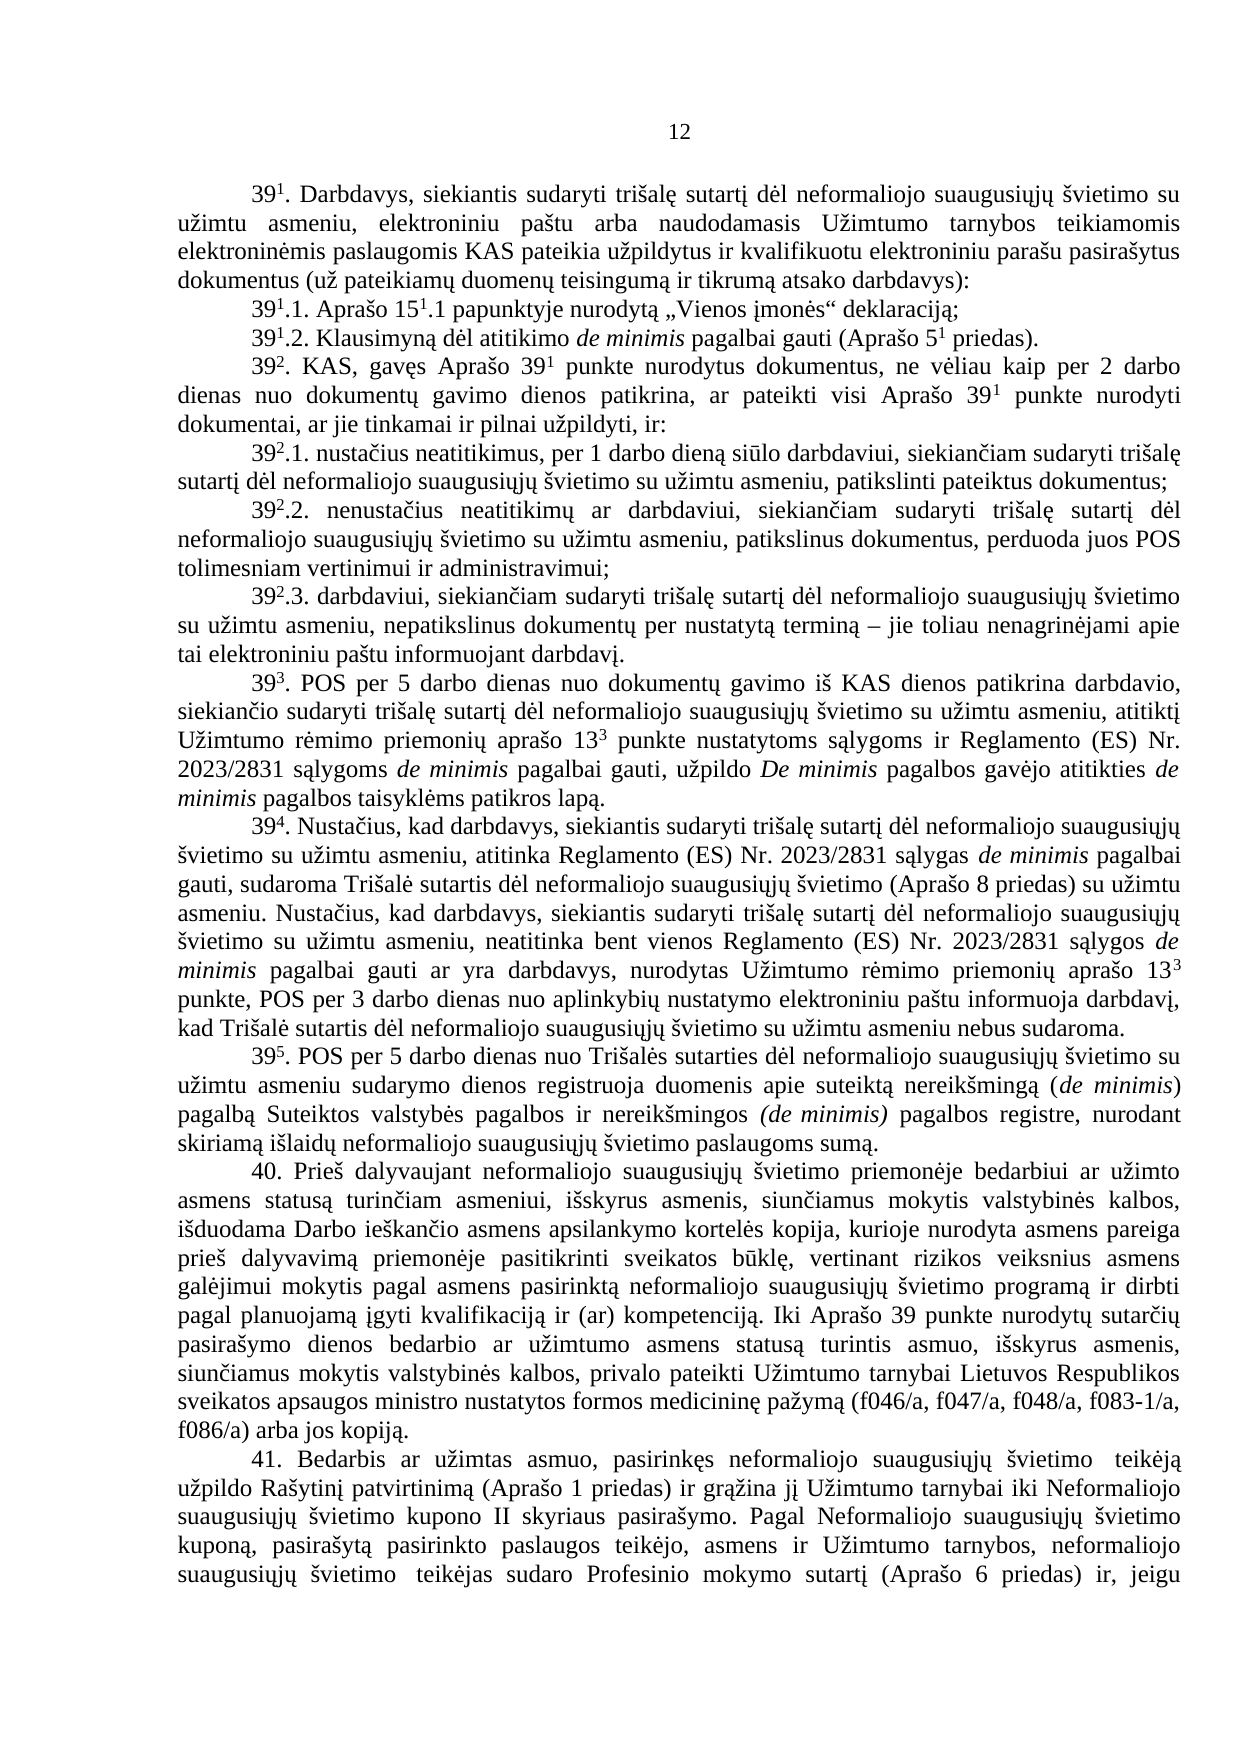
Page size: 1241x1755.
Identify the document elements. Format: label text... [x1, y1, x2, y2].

text 392.1. nustačius neatitikimus, per 1 darbo dieną siūlo darbdaviui, siekiančiam sudaryti trišalę sutartį dėl neformaliojo suaugusiųjų švietimo su užimtu asmeniu, patikslinti pateiktus dokumentus; [177, 438, 1181, 495]
text 391.2. Klausimyną dėl atitikimo de minimis pagalbai gauti (Aprašo 51 priedas). [177, 323, 1181, 351]
text 391. Darbdavys, siekiantis sudaryti trišalę sutartį dėl neformaliojo suaugusiųjų švietimo su užimtu asmeniu, elektroniniu paštu arba naudodamasis Užimtumo tarnybos teikiamomis elektroninėmis paslaugomis KAS pateikia užpildytus ir kvalifikuotu elektroniniu parašu pasirašytus dokumentus (už pateikiamų duomenų teisingumą ir tikrumą atsako darbdavys): [177, 179, 1181, 294]
text 392.2. nenustačius neatitikimų ar darbdaviui, siekiančiam sudaryti trišalę sutartį dėl neformaliojo suaugusiųjų švietimo su užimtu asmeniu, patikslinus dokumentus, perduoda juos POS tolimesniam vertinimui ir administravimui; [177, 495, 1181, 581]
text 41. Bedarbis ar užimtas asmuo, pasirinkęs neformaliojo suaugusiųjų švietimo teikėją užpildo Rašytinį patvirtinimą (Aprašo 1 priedas) ir grąžina jį Užimtumo tarnybai iki Neformaliojo suaugusiųjų švietimo kupono II skyriaus pasirašymo. Pagal Neformaliojo suaugusiųjų švietimo kuponą, pasirašytą pasirinkto paslaugos teikėjo, asmens ir Užimtumo tarnybos, neformaliojo suaugusiųjų švietimo teikėjas sudaro Profesinio mokymo sutartį (Aprašo 6 priedas) ir, jeigu [177, 1444, 1181, 1588]
text 395. POS per 5 darbo dienas nuo Trišalės sutarties dėl neformaliojo suaugusiųjų švietimo su užimtu asmeniu sudarymo dienos registruoja duomenis apie suteiktą nereikšmingą (de minimis) pagalbą Suteiktos valstybės pagalbos ir nereikšmingos (de minimis) pagalbos registre, nurodant skiriamą išlaidų neformaliojo suaugusiųjų švietimo paslaugoms sumą. [177, 1041, 1181, 1156]
text 391.1. Aprašo 151.1 papunktyje nurodytą „Vienos įmonės“ deklaraciją; [177, 294, 1181, 323]
text 392.3. darbdaviui, siekiančiam sudaryti trišalę sutartį dėl neformaliojo suaugusiųjų švietimo su užimtu asmeniu, nepatikslinus dokumentų per nustatytą terminą – jie toliau nenagrinėjami apie tai elektroniniu paštu informuojant darbdavį. [177, 581, 1181, 668]
text 394. Nustačius, kad darbdavys, siekiantis sudaryti trišalę sutartį dėl neformaliojo suaugusiųjų švietimo su užimtu asmeniu, atitinka Reglamento (ES) Nr. 2023/2831 sąlygas de minimis pagalbai gauti, sudaroma Trišalė sutartis dėl neformaliojo suaugusiųjų švietimo (Aprašo 8 priedas) su užimtu asmeniu. Nustačius, kad darbdavys, siekiantis sudaryti trišalę sutartį dėl neformaliojo suaugusiųjų švietimo su užimtu asmeniu, neatitinka bent vienos Reglamento (ES) Nr. 2023/2831 sąlygos de minimis pagalbai gauti ar yra darbdavys, nurodytas Užimtumo rėmimo priemonių aprašo 133 punkte, POS per 3 darbo dienas nuo aplinkybių nustatymo elektroniniu paštu informuoja darbdavį, kad Trišalė sutartis dėl neformaliojo suaugusiųjų švietimo su užimtu asmeniu nebus sudaroma. [177, 811, 1181, 1041]
text 40. Prieš dalyvaujant neformaliojo suaugusiųjų švietimo priemonėje bedarbiui ar užimto asmens statusą turinčiam asmeniui, išskyrus asmenis, siunčiamus mokytis valstybinės kalbos, išduodama Darbo ieškančio asmens apsilankymo kortelės kopija, kurioje nurodyta asmens pareiga prieš dalyvavimą priemonėje pasitikrinti sveikatos būklę, vertinant rizikos veiksnius asmens galėjimui mokytis pagal asmens pasirinktą neformaliojo suaugusiųjų švietimo programą ir dirbti pagal planuojamą įgyti kvalifikaciją ir (ar) kompetenciją. Iki Aprašo 39 punkte nurodytų sutarčių pasirašymo dienos bedarbio ar užimtumo asmens statusą turintis asmuo, išskyrus asmenis, siunčiamus mokytis valstybinės kalbos, privalo pateikti Užimtumo tarnybai Lietuvos Respublikos sveikatos apsaugos ministro nustatytos formos medicininę pažymą (f046/a, f047/a, f048/a, f083-1/a, f086/a) arba jos kopiją. [177, 1156, 1181, 1444]
text 392. KAS, gavęs Aprašo 391 punkte nurodytus dokumentus, ne vėliau kaip per 2 darbo dienas nuo dokumentų gavimo dienos patikrina, ar pateikti visi Aprašo 391 punkte nurodyti dokumentai, ar jie tinkamai ir pilnai užpildyti, ir: [177, 351, 1181, 438]
text 393. POS per 5 darbo dienas nuo dokumentų gavimo iš KAS dienos patikrina darbdavio, siekiančio sudaryti trišalę sutartį dėl neformaliojo suaugusiųjų švietimo su užimtu asmeniu, atitiktį Užimtumo rėmimo priemonių aprašo 133 punkte nustatytoms sąlygoms ir Reglamento (ES) Nr. 2023/2831 sąlygoms de minimis pagalbai gauti, užpildo De minimis pagalbos gavėjo atitikties de minimis pagalbos taisyklėms patikros lapą. [177, 668, 1181, 811]
